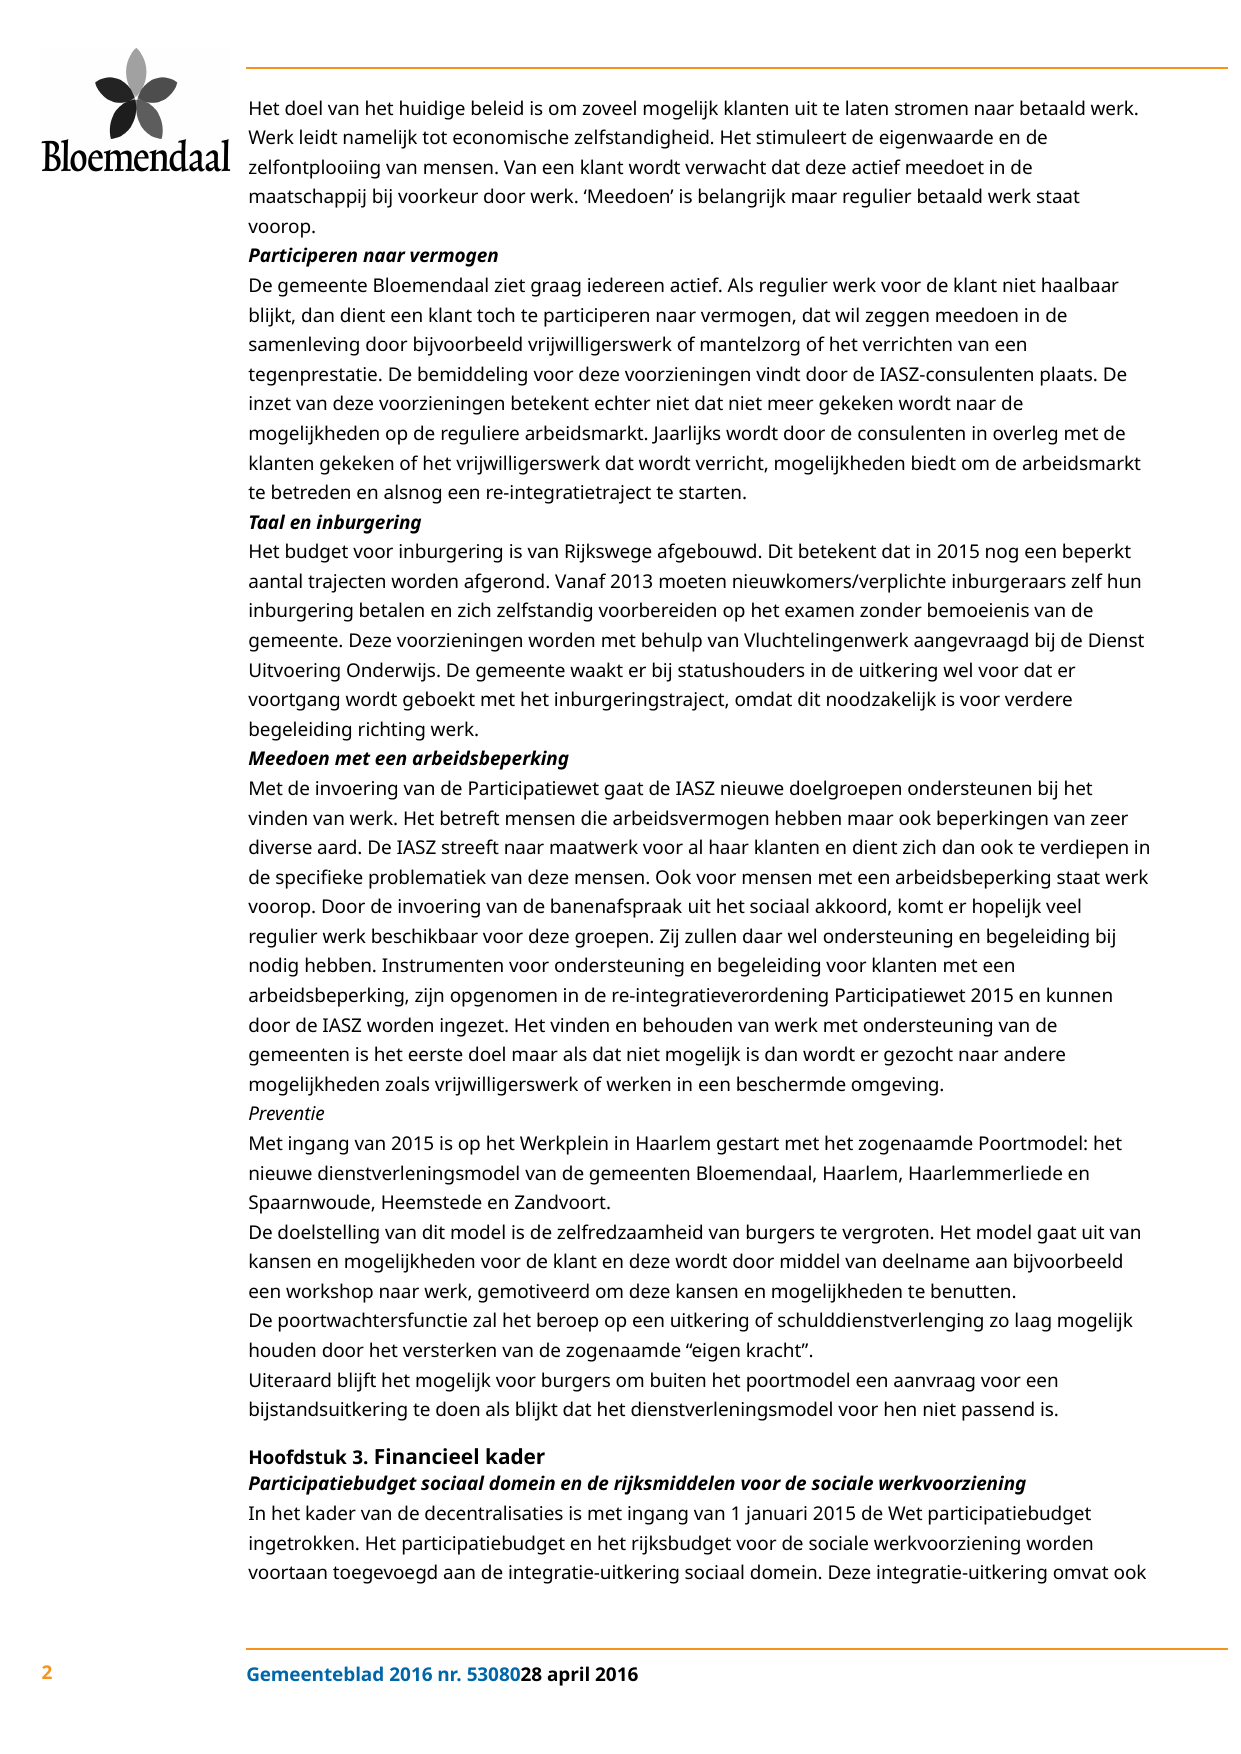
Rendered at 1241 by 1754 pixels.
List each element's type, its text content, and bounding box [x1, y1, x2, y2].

text Hoofdstuk 3. Financieel kader [248, 1442, 1152, 1471]
text Het doel van het huidige beleid is om zoveel mogelijk klanten uit te laten stromen naar betaald werk. Werk leidt namelijk tot economische zelfstandigheid. Het stimuleert de eigenwaarde en de zelfontplooiing van mensen. Van een klant wordt verwacht dat deze actief meedoet in de maatschappij bij voorkeur door werk. ‘Meedoen’ is belangrijk maar regulier betaald werk staat voorop. [248, 95, 1152, 239]
text De doelstelling van dit model is de zelfredzaamheid van burgers te vergroten. Het model gaat uit van kansen en mogelijkheden voor de klant en deze wordt door middel van deelname aan bijvoorbeeld een workshop naar werk, gemotiveerd om deze kansen en mogelijkheden te benutten. [248, 1219, 1152, 1304]
text Meedoen met een arbeidsbeperking [248, 746, 1152, 771]
text Participeren naar vermogen [248, 243, 1152, 268]
text Het budget voor inburgering is van Rijkswege afgebouwd. Dit betekent dat in 2015 nog een beperkt aantal trajecten worden afgerond. Vanaf 2013 moeten nieuwkomers/verplichte inburgeraars zelf hun inburgering betalen en zich zelfstandig voorbereiden op het examen zonder bemoeienis van de gemeente. Deze voorzieningen worden met behulp van Vluchtelingenwerk aangevraagd bij de Dienst Uitvoering Onderwijs. De gemeente waakt er bij statushouders in de uitkering wel voor dat er voortgang wordt geboekt met het inburgeringstraject, omdat dit noodzakelijk is voor verdere begeleiding richting werk. [248, 538, 1152, 742]
text Preventie [248, 1101, 1152, 1126]
text Met ingang van 2015 is op het Werkplein in Haarlem gestart met het zogenaamde Poortmodel: het nieuwe dienstverleningsmodel van de gemeenten Bloemendaal, Haarlem, Haarlemmerliede en Spaarnwoude, Heemstede en Zandvoort. [248, 1130, 1152, 1215]
text In het kader van de decentralisaties is met ingang van 1 januari 2015 de Wet participatiebudget ingetrokken. Het participatiebudget en het rijksbudget voor de sociale werkvoorziening worden voortaan toegevoegd aan de integratie-uitkering sociaal domein. Deze integratie-uitkering omvat ook [248, 1500, 1152, 1585]
text De gemeente Bloemendaal ziet graag iedereen actief. Als regulier werk voor de klant niet haalbaar blijkt, dan dient een klant toch te participeren naar vermogen, dat wil zeggen meedoen in de samenleving door bijvoorbeeld vrijwilligerswerk of mantelzorg of het verrichten van een tegenprestatie. De bemiddeling voor deze voorzieningen vindt door de IASZ-consulenten plaats. De inzet van deze voorzieningen betekent echter niet dat niet meer gekeken wordt naar de mogelijkheden op de reguliere arbeidsmarkt. Jaarlijks wordt door de consulenten in overleg met de klanten gekeken of het vrijwilligerswerk dat wordt verricht, mogelijkheden biedt om de arbeidsmarkt te betreden en alsnog een re-integratietraject te starten. [248, 272, 1152, 505]
text Participatiebudget sociaal domein en de rijksmiddelen voor de sociale werkvoorziening [248, 1471, 1152, 1496]
picture [41, 47, 231, 172]
text Taal en inburgering [248, 509, 1152, 535]
text Met de invoering van de Participatiewet gaat de IASZ nieuwe doelgroepen ondersteunen bij het vinden van werk. Het betreft mensen die arbeidsvermogen hebben maar ook beperkingen van zeer diverse aard. De IASZ streeft naar maatwerk voor al haar klanten en dient zich dan ook te verdiepen in de specifieke problematiek van deze mensen. Ook voor mensen met een arbeidsbeperking staat werk voorop. Door de invoering van de banenafspraak uit het sociaal akkoord, komt er hopelijk veel regulier werk beschikbaar voor deze groepen. Zij zullen daar wel ondersteuning en begeleiding bij nodig hebben. Instrumenten voor ondersteuning en begeleiding voor klanten met een arbeidsbeperking, zijn opgenomen in de re-integratieverordening Participatiewet 2015 en kunnen door de IASZ worden ingezet. Het vinden en behouden van werk met ondersteuning van de gemeenten is het eerste doel maar als dat niet mogelijk is dan wordt er gezocht naar andere mogelijkheden zoals vrijwilligerswerk of werken in een beschermde omgeving. [248, 775, 1152, 1097]
text De poortwachtersfunctie zal het beroep op een uitkering of schulddienstverlenging zo laag mogelijk houden door het versterken van de zogenaamde “eigen kracht”. [248, 1308, 1152, 1363]
text Uiteraard blijft het mogelijk voor burgers om buiten het poortmodel een aanvraag voor een bijstandsuitkering te doen als blijkt dat het dienstverleningsmodel voor hen niet passend is. [248, 1367, 1152, 1422]
